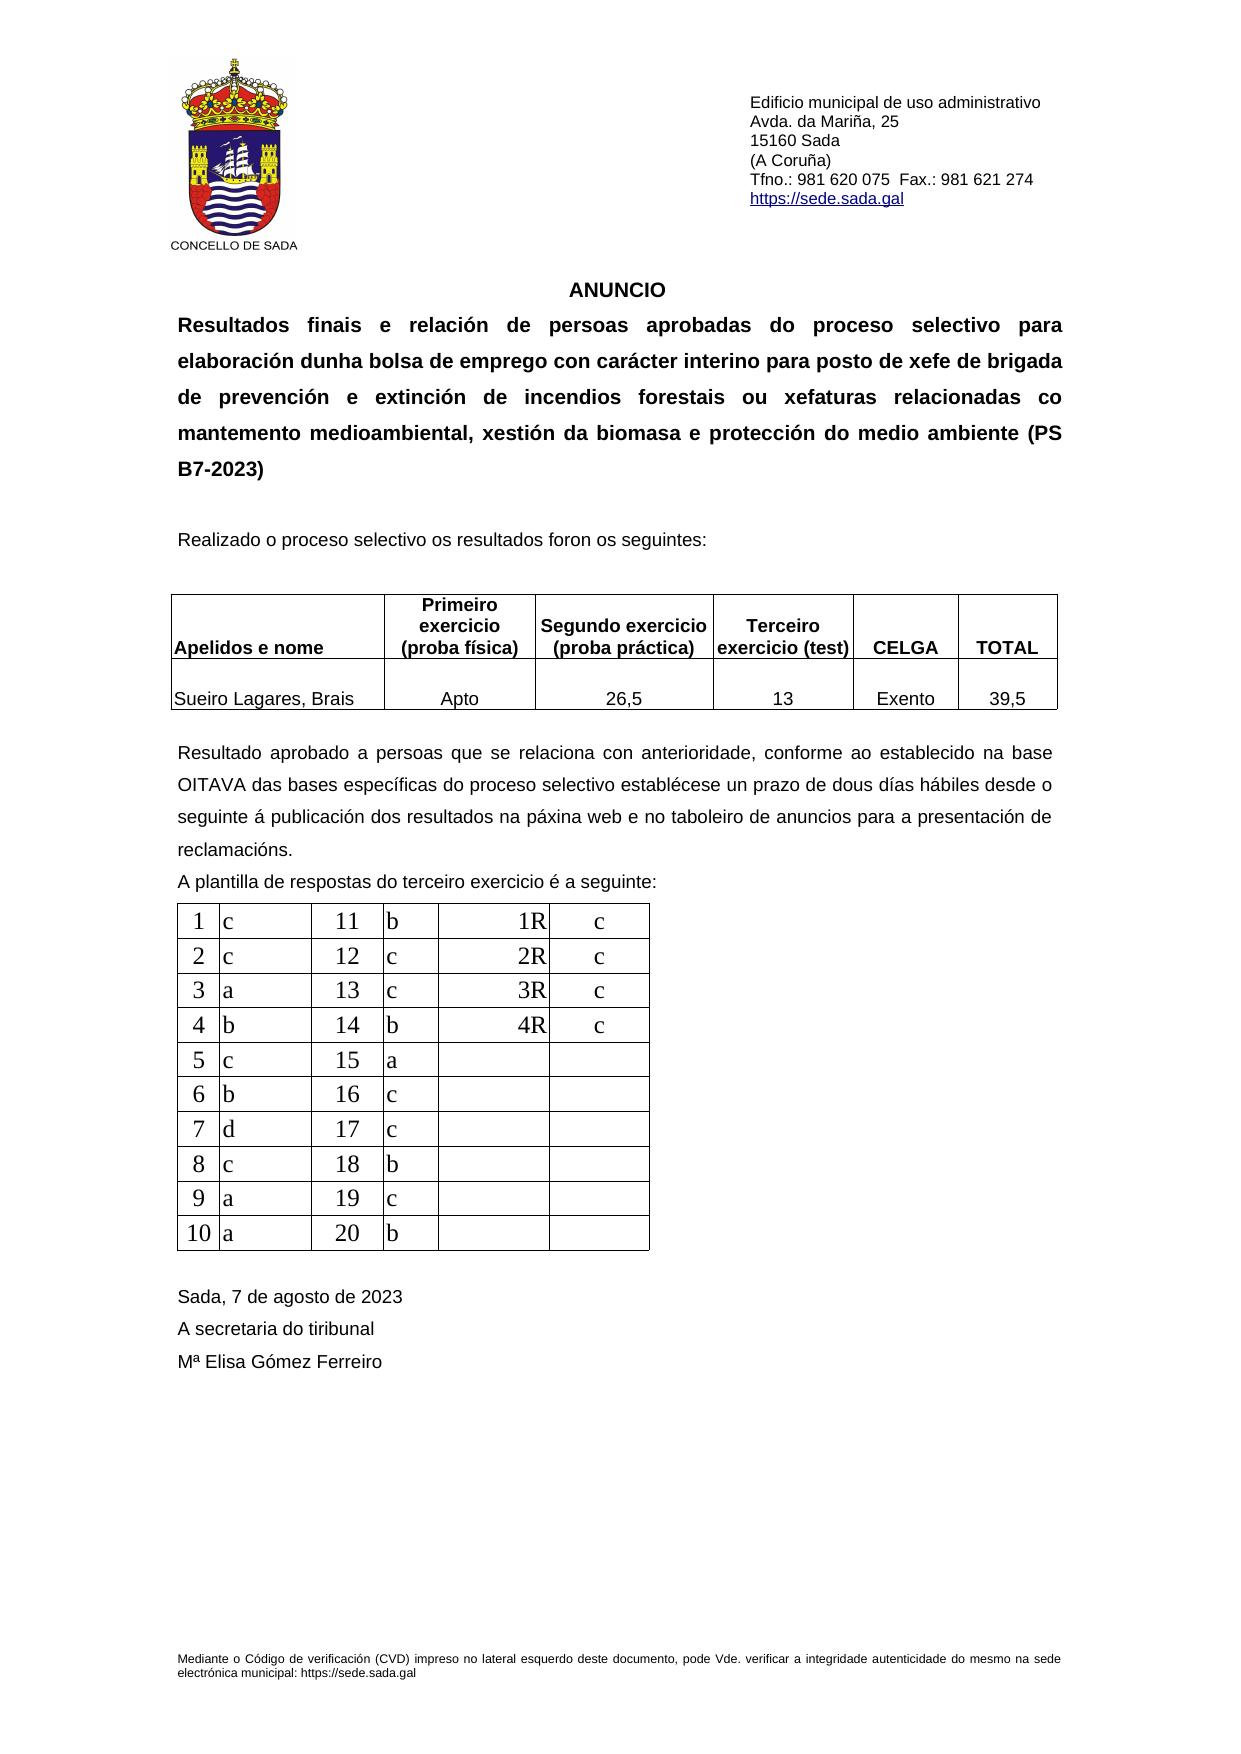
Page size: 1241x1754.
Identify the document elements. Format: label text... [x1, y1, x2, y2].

table_cell [439, 1216, 549, 1250]
table_cell [550, 1112, 649, 1146]
table_cell 19 [312, 1182, 383, 1215]
text Sada, 7 de agosto de 2023 [177, 1286, 1094, 1307]
table_cell d [220, 1112, 311, 1146]
table_cell b [384, 1008, 438, 1042]
table_cell c [550, 1008, 649, 1042]
text Mª Elisa Gómez Ferreiro [177, 1351, 1094, 1372]
table_cell 3R [439, 974, 549, 1007]
text ANUNCIO [177, 277, 1063, 301]
table_cell 16 [312, 1077, 383, 1111]
table_cell 2 [178, 939, 219, 972]
table_cell c [220, 1147, 311, 1181]
table_cell 3 [178, 974, 219, 1007]
table_cell c [384, 1112, 438, 1146]
table_header TOTAL [959, 595, 1057, 658]
table_cell 13 [714, 659, 853, 709]
table_cell c [220, 939, 311, 972]
table_cell [439, 1182, 549, 1215]
table_cell [550, 1043, 649, 1076]
table_cell 4 [178, 1008, 219, 1042]
table_cell a [384, 1043, 438, 1076]
text Realizado o proceso selectivo os resultados foron os seguintes: [177, 529, 1063, 551]
text A plantilla de respostas do terceiro exercicio é a seguinte: [177, 871, 1094, 892]
table_cell 17 [312, 1112, 383, 1146]
table_cell c [384, 1077, 438, 1111]
table_cell [439, 1147, 549, 1181]
table_cell 18 [312, 1147, 383, 1181]
table_header c [550, 904, 649, 938]
table_header c [220, 904, 311, 938]
table_header CELGA [854, 595, 958, 658]
table_cell 13 [312, 974, 383, 1007]
table_cell 14 [312, 1008, 383, 1042]
table_cell b [384, 1216, 438, 1250]
table_cell [550, 1182, 649, 1215]
table_cell a [220, 1216, 311, 1250]
text A secretaria do tiribunal [177, 1318, 1094, 1340]
table_cell 39,5 [959, 659, 1057, 709]
table_cell c [550, 974, 649, 1007]
table_cell [439, 1043, 549, 1076]
table_cell c [550, 939, 649, 972]
table_cell c [384, 1182, 438, 1215]
table_cell c [220, 1043, 311, 1076]
table_cell b [220, 1008, 311, 1042]
table_header Primeiro exercicio (proba física) [385, 595, 535, 658]
text Resultados finais e relación de persoas aprobadas do proceso selectivo para elaboración dunha bolsa de emprego con carácter interino para posto de xefe de brigada de prevención e extinción de incendios forestais ou xefaturas relacionadas co mantemento medioambiental, xestión da biomasa e protección do medio ambiente (PS B7-2023) [177, 313, 1063, 481]
table_cell 26,5 [536, 659, 713, 709]
table_header Segundo exercicio (proba práctica) [536, 595, 713, 658]
table_cell 7 [178, 1112, 219, 1146]
table_cell 12 [312, 939, 383, 972]
table_cell 5 [178, 1043, 219, 1076]
table_header b [384, 904, 438, 938]
table_header 11 [312, 904, 383, 938]
table_cell 4R [439, 1008, 549, 1042]
table_cell 8 [178, 1147, 219, 1181]
table_cell 2R [439, 939, 549, 972]
table_header 1R [439, 904, 549, 938]
table_cell b [220, 1077, 311, 1111]
table_cell [550, 1147, 649, 1181]
table_cell 6 [178, 1077, 219, 1111]
table_cell [439, 1077, 549, 1111]
table_cell [550, 1216, 649, 1250]
table_cell 9 [178, 1182, 219, 1215]
table_cell b [384, 1147, 438, 1181]
table_cell a [220, 974, 311, 1007]
table_cell c [384, 974, 438, 1007]
table_header Terceiro exercicio (test) [714, 595, 853, 658]
table_cell 10 [178, 1216, 219, 1250]
table_cell Exento [854, 659, 958, 709]
table_cell c [384, 939, 438, 972]
text Resultado aprobado a persoas que se relaciona con anterioridade, conforme ao establecido na base OITAVA das bases específicas do proceso selectivo establécese un prazo de dous días hábiles desde o seguinte á publicación dos resultados na páxina web e no taboleiro de anuncios para a presentación de reclamacións. [177, 742, 1053, 860]
table_cell 15 [312, 1043, 383, 1076]
picture [170, 56, 298, 255]
table_cell Sueiro Lagares, Brais [172, 659, 384, 709]
table_cell Apto [385, 659, 535, 709]
table_cell 20 [312, 1216, 383, 1250]
table_header Apelidos e nome [172, 595, 384, 658]
table_cell [550, 1077, 649, 1111]
table_cell a [220, 1182, 311, 1215]
table_header 1 [178, 904, 219, 938]
table_cell [439, 1112, 549, 1146]
